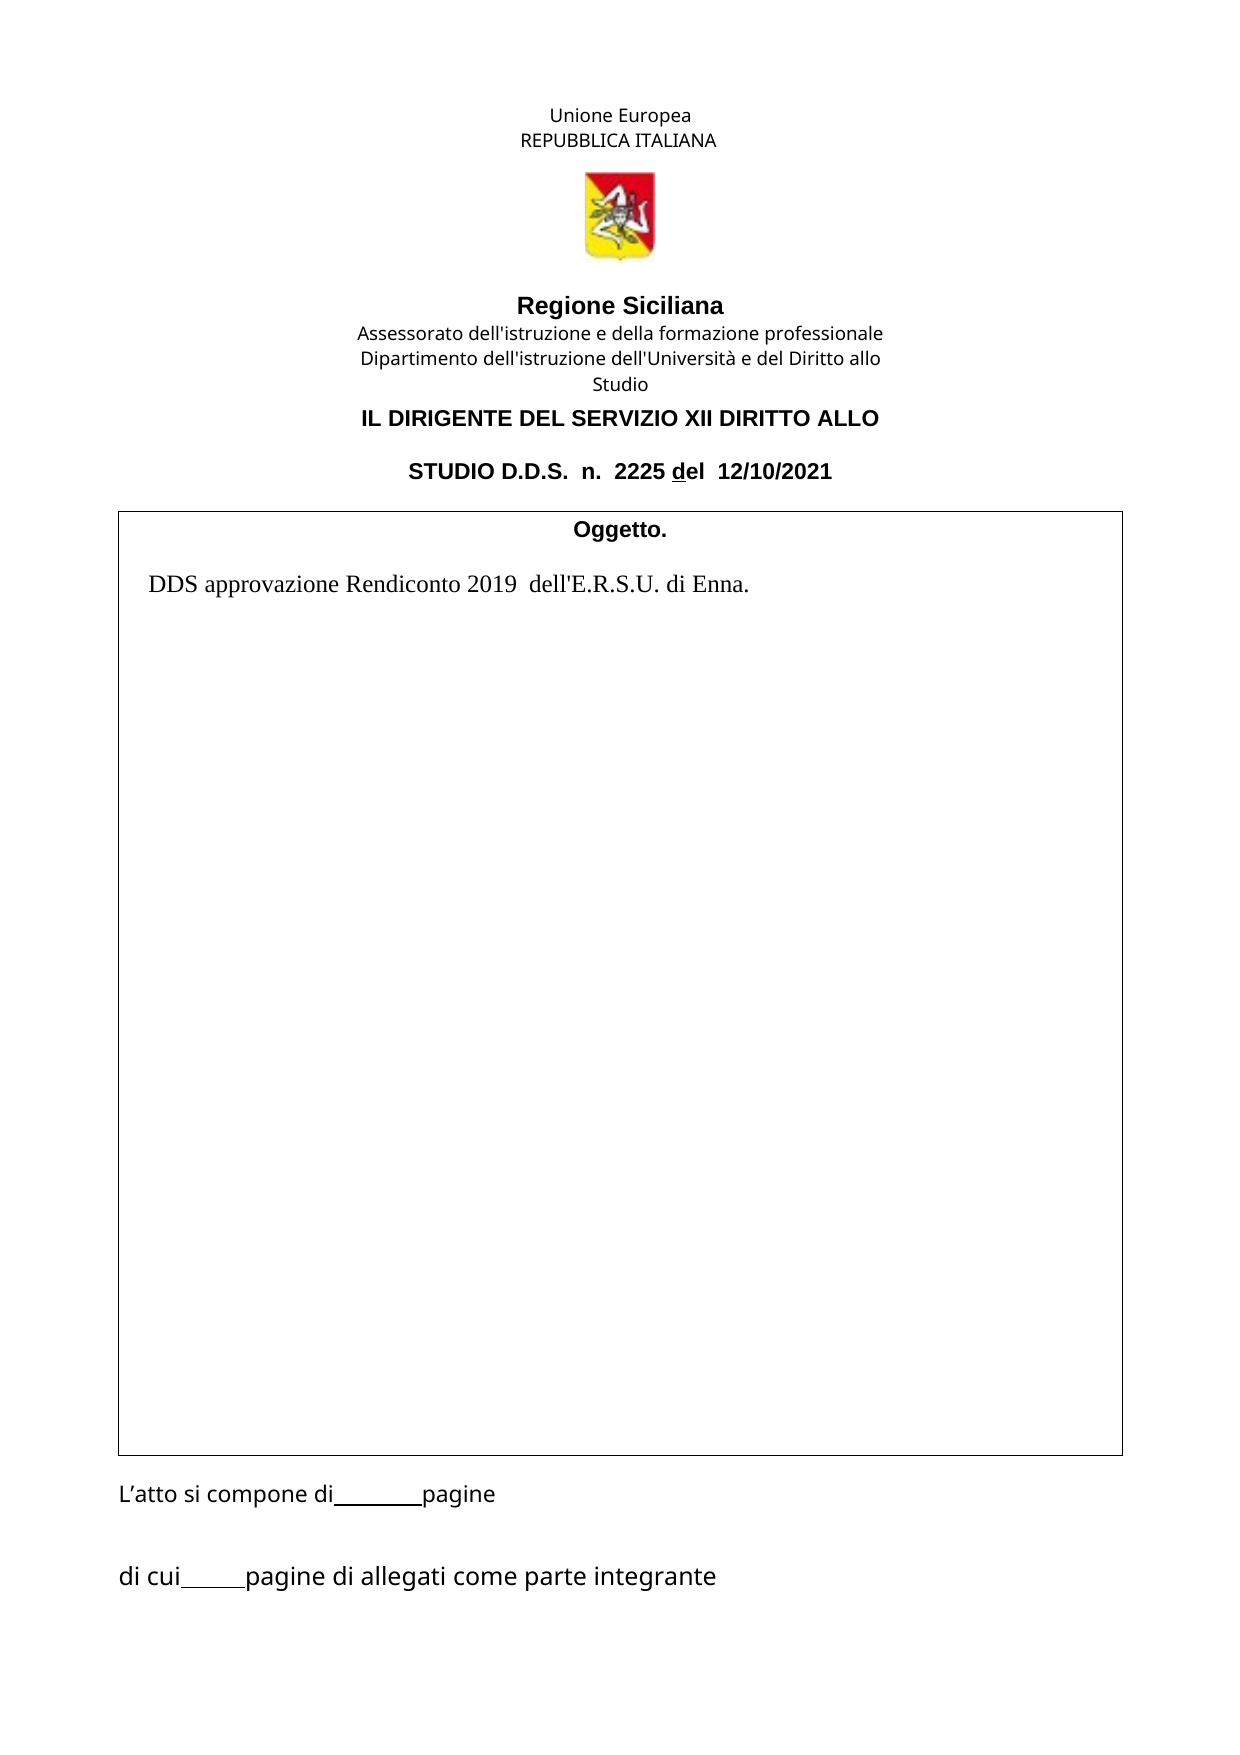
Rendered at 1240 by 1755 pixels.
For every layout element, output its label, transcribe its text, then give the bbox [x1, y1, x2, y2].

text Regione Siciliana [212, 291, 1028, 320]
text DDS approvazione Rendiconto 2019 dell'E.R.S.U. di Enna. [148, 569, 1122, 598]
text Assessorato dell'istruzione e della formazione professionale Dipartimento dell'istruzione dell'Università e del Diritto allo Studio [351, 320, 890, 396]
text Oggetto. [571, 516, 669, 543]
text di cui pagine di allegati come parte integrante [118, 1558, 1133, 1592]
text Unione Europea REPUBBLICA ITALIANA [516, 102, 721, 153]
text IL DIRIGENTE DEL SERVIZIO XII DIRITTO ALLO STUDIO D.D.S. n. 2225 del 12/10/2021 [316, 405, 924, 484]
text L’atto si compone di pagine [118, 1478, 1133, 1509]
